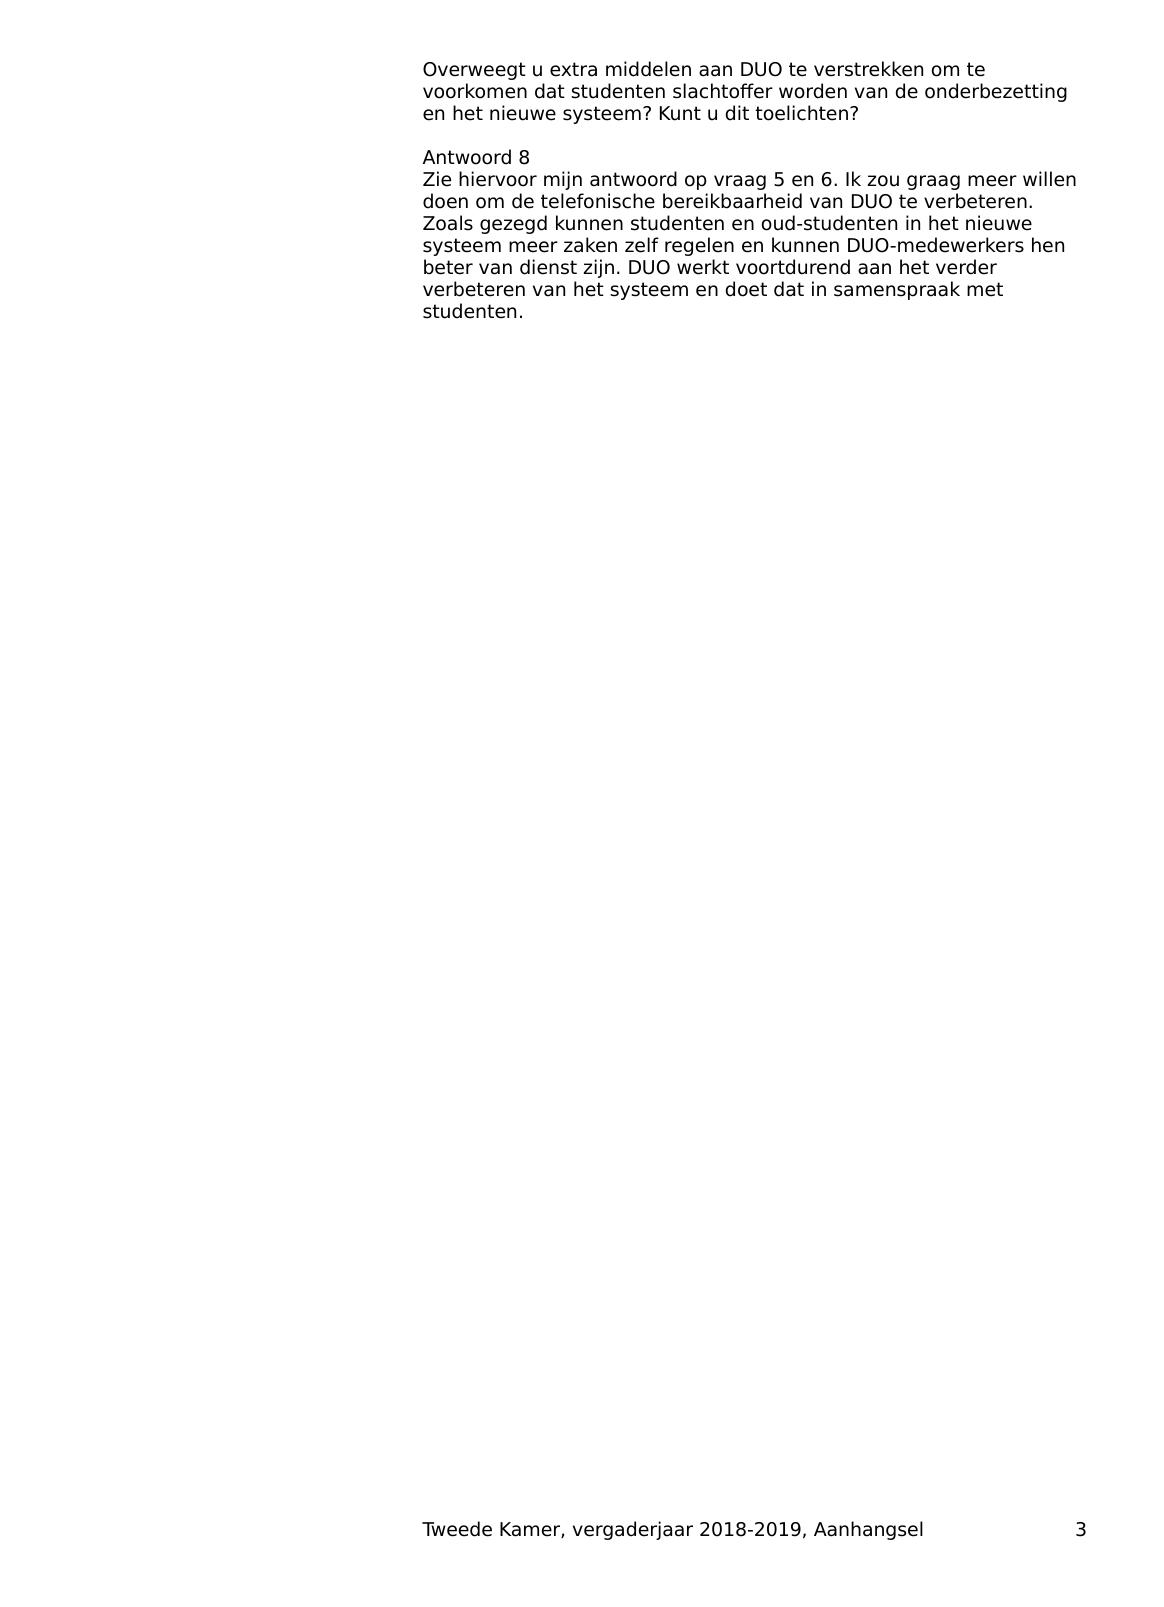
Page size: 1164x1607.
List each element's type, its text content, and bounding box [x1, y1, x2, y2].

text Zie hiervoor mijn antwoord op vraag 5 en 6. Ik zou graag meer willen doen om de telefonische bereikbaarheid van DUO te verbeteren. Zoals gezegd kunnen studenten en oud-studenten in het nieuwe systeem meer zaken zelf regelen en kunnen DUO-medewerkers hen beter van dienst zijn. DUO werkt voortdurend aan het verder verbeteren van het systeem en doet dat in samenspraak met studenten. [422, 169, 1087, 323]
text Antwoord 8 [422, 147, 1087, 169]
text Overweegt u extra middelen aan DUO te verstrekken om te voorkomen dat studenten slachtoffer worden van de onderbezetting en het nieuwe systeem? Kunt u dit toelichten? [422, 59, 1087, 125]
